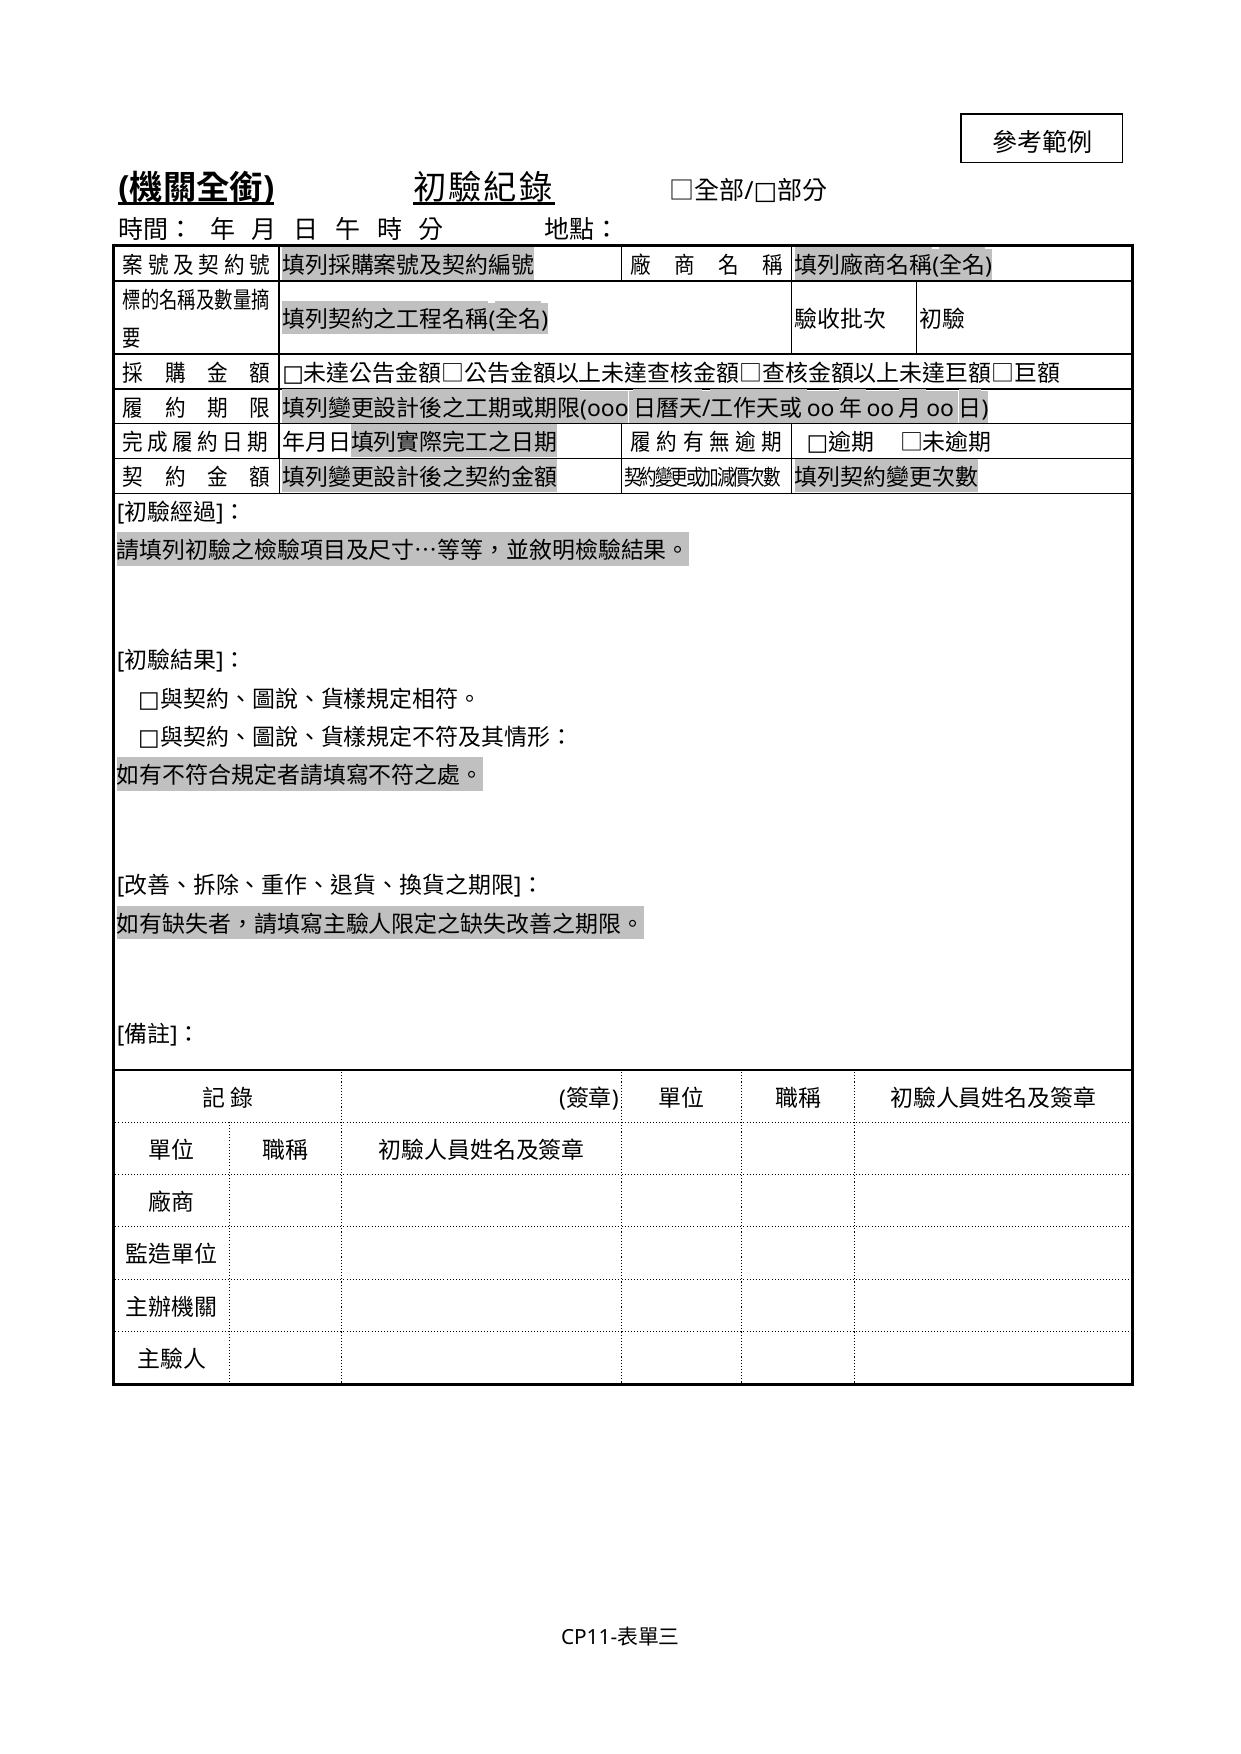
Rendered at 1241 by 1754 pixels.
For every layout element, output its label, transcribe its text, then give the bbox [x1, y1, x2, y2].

table_cell 記 錄 [115, 1071, 342, 1122]
table_cell 初驗人員姓名及簽章 [854, 1071, 1131, 1122]
table_cell 履約期限 [115, 390, 278, 423]
table_cell □未達公告金額□公告金額以上未達查核金額□查核金額以上未達巨額□巨額 [280, 355, 1131, 388]
table_cell 驗收批次 [792, 282, 916, 353]
table_header 填列採購案號及契約編號 [280, 247, 621, 280]
table_cell 職稱 [742, 1071, 854, 1122]
table_cell (簽章) [342, 1071, 621, 1122]
table_cell 標的名稱及數量摘要 [115, 282, 278, 353]
table_cell [854, 1226, 1131, 1278]
table_cell [854, 1331, 1131, 1383]
table_cell [742, 1331, 854, 1383]
table_cell [342, 1331, 621, 1383]
table_cell 單位 [115, 1122, 229, 1174]
table_cell 填列變更設計後之工期或期限(ooo日曆天/工作天或oo年oo月oo日) [280, 390, 1131, 423]
table_cell 填列變更設計後之契約金額 [280, 459, 621, 492]
table_cell 填列契約變更次數 [792, 459, 1131, 492]
table_cell [854, 1174, 1131, 1226]
table_cell [854, 1122, 1131, 1174]
table_cell [621, 1279, 742, 1331]
table_cell 初驗 [917, 282, 1131, 353]
table_cell 主驗人 [115, 1331, 229, 1383]
table_cell [342, 1279, 621, 1331]
table_cell [742, 1279, 854, 1331]
text 參考範例 [977, 122, 1107, 154]
table_cell [621, 1174, 742, 1226]
text (機關全銜) 初驗紀錄 □全部/□部分 [118, 161, 1131, 209]
table_cell 年月日填列實際完工之日期 [280, 424, 621, 458]
table_cell [229, 1226, 342, 1278]
table_cell 契約金額 [115, 459, 279, 492]
table_cell [742, 1174, 854, 1226]
table_cell 履約有無逾期 [622, 424, 791, 458]
table_cell □逾期 □未逾期 [792, 424, 1131, 458]
table_cell [621, 1226, 742, 1278]
table_cell [229, 1174, 342, 1226]
table_cell [初驗經過]： 請填列初驗之檢驗項目及尺寸…等等，並敘明檢驗結果。 [初驗結果]： 與契約、圖說、貨樣規定相符。 與契約、圖說、貨樣規定不符及其情形： 如有不符合規定者請填寫不符之處。 [改善、拆除、重作、退貨、換貨之期限]： 如有缺失者，請填寫主驗人限定之缺失改善之期限。 [備註]： [115, 494, 1131, 1069]
table_cell [342, 1174, 621, 1226]
table_header 廠商名稱 [622, 247, 791, 280]
table_cell 契約變更或加減價次數 [622, 459, 791, 492]
table_cell 採購金額 [115, 355, 278, 388]
table_cell 完成履約日期 [115, 424, 278, 458]
table_cell [621, 1331, 742, 1383]
table_cell [229, 1331, 342, 1383]
table_cell 職稱 [229, 1122, 342, 1174]
table_header 填列廠商名稱(全名) [792, 247, 1131, 280]
table_cell 監造單位 [115, 1226, 229, 1278]
table_cell 初驗人員姓名及簽章 [342, 1122, 621, 1174]
table_cell [342, 1226, 621, 1278]
table_cell 單位 [621, 1071, 742, 1122]
table_cell 主辦機關 [115, 1279, 229, 1331]
table_header 案號及契約號 [115, 247, 278, 280]
table_cell [742, 1226, 854, 1278]
table_cell [621, 1122, 742, 1174]
table_cell [229, 1279, 342, 1331]
table_cell [854, 1279, 1131, 1331]
table_cell [742, 1122, 854, 1174]
table_cell 填列契約之工程名稱(全名) [280, 282, 791, 353]
table_cell 廠商 [115, 1174, 229, 1226]
text 時間： 年 月 日 午 時 分 地點： [118, 216, 1122, 243]
